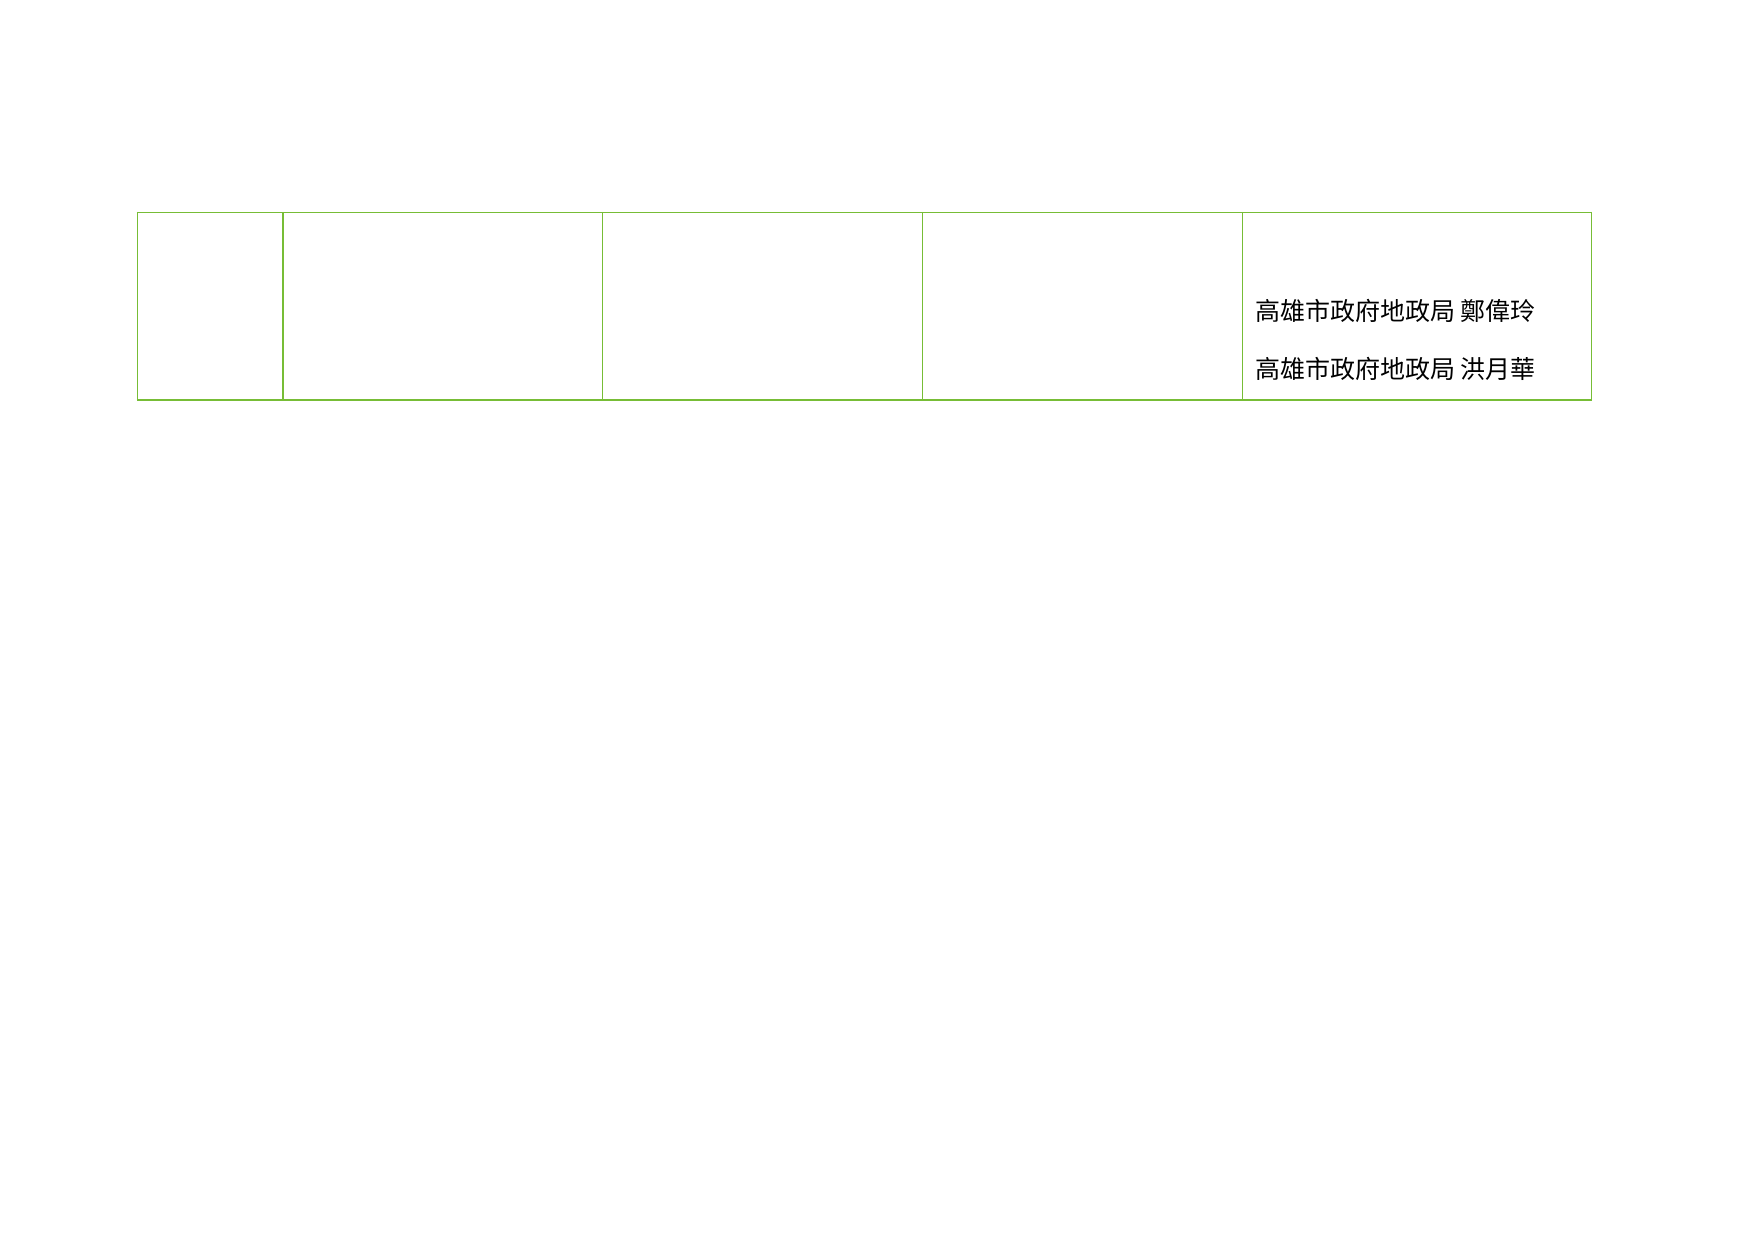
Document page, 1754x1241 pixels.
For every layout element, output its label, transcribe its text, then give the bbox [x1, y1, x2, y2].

table_cell [284, 213, 602, 399]
table_cell [603, 213, 922, 399]
table_cell [923, 213, 1242, 399]
table_cell 高雄市政府地政局 鄭偉玲 高雄市政府地政局 洪月華 [1243, 213, 1591, 399]
table_cell [138, 213, 282, 399]
